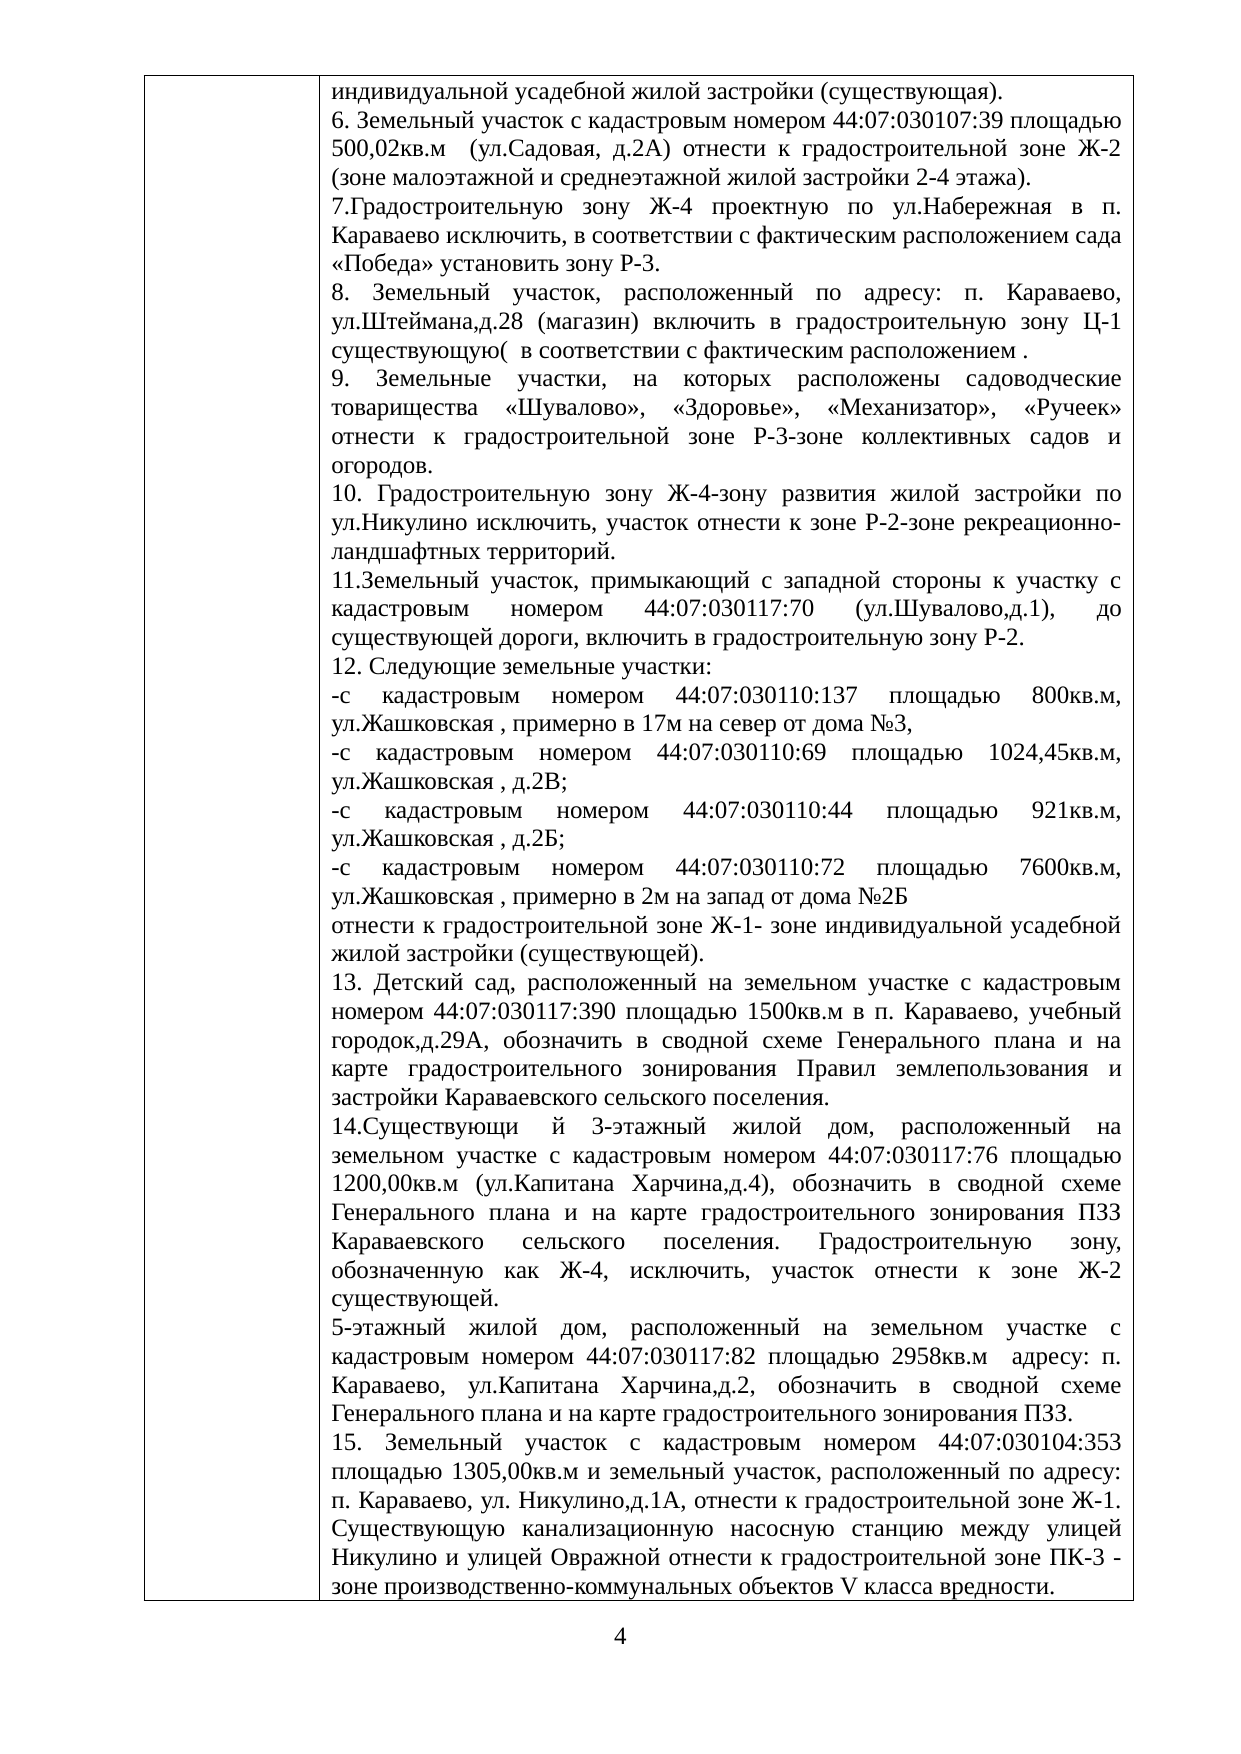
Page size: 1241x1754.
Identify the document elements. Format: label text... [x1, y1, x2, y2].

table_cell индивидуальной усадебной жилой застройки (существующая). 6. Земельный участок с кадастровым номером 44:07:030107:39 площадью 500,02кв.м (ул.Садовая, д.2А) отнести к градостроительной зоне Ж-2 (зоне малоэтажной и среднеэтажной жилой застройки 2-4 этажа). 7.Градостроительную зону Ж-4 проектную по ул.Набережная в п. Караваево исключить, в соответствии с фактическим расположением сада «Победа» установить зону Р-3. 8. Земельный участок, расположенный по адресу: п. Караваево, ул.Штеймана,д.28 (магазин) включить в градостроительную зону Ц-1 существующую( в соответствии с фактическим расположением . 9. Земельные участки, на которых расположены садоводческие товарищества «Шувалово», «Здоровье», «Механизатор», «Ручеек» отнести к градостроительной зоне Р-3-зоне коллективных садов и огородов. 10. Градостроительную зону Ж-4-зону развития жилой застройки по ул.Никулино исключить, участок отнести к зоне Р-2-зоне рекреационно-ландшафтных территорий. 11.Земельный участок, примыкающий с западной стороны к участку с кадастровым номером 44:07:030117:70 (ул.Шувалово,д.1), до существующей дороги, включить в градостроительную зону Р-2. 12. Следующие земельные участки: -с кадастровым номером 44:07:030110:137 площадью 800кв.м, ул.Жашковская , примерно в 17м на север от дома №3, -с кадастровым номером 44:07:030110:69 площадью 1024,45кв.м, ул.Жашковская , д.2В; -с кадастровым номером 44:07:030110:44 площадью 921кв.м, ул.Жашковская , д.2Б; -с кадастровым номером 44:07:030110:72 площадью 7600кв.м, ул.Жашковская , примерно в 2м на запад от дома №2Б отнести к градостроительной зоне Ж-1- зоне индивидуальной усадебной жилой застройки (существующей). 13. Детский сад, расположенный на земельном участке с кадастровым номером 44:07:030117:390 площадью 1500кв.м в п. Караваево, учебный городок,д.29А, обозначить в сводной схеме Генерального плана и на карте градостроительного зонирования Правил землепользования и застройки Караваевского сельского поселения. 14.Существующи й 3-этажный жилой дом, расположенный на земельном участке с кадастровым номером 44:07:030117:76 площадью 1200,00кв.м (ул.Капитана Харчина,д.4), обозначить в сводной схеме Генерального плана и на карте градостроительного зонирования ПЗЗ Караваевского сельского поселения. Градостроительную зону, обозначенную как Ж-4, исключить, участок отнести к зоне Ж-2 существующей. 5-этажный жилой дом, расположенный на земельном участке с кадастровым номером 44:07:030117:82 площадью 2958кв.м адресу: п. Караваево, ул.Капитана Харчина,д.2, обозначить в сводной схеме Генерального плана и на карте градостроительного зонирования ПЗЗ. 15. Земельный участок с кадастровым номером 44:07:030104:353 площадью 1305,00кв.м и земельный участок, расположенный по адресу: п. Караваево, ул. Никулино,д.1А, отнести к градостроительной зоне Ж-1. Существующую канализационную насосную станцию между улицей Никулино и улицей Овражной отнести к градостроительной зоне ПК-3 -зоне производственно-коммунальных объектов V класса вредности. [320, 76, 1133, 1600]
table_cell [145, 76, 319, 1600]
